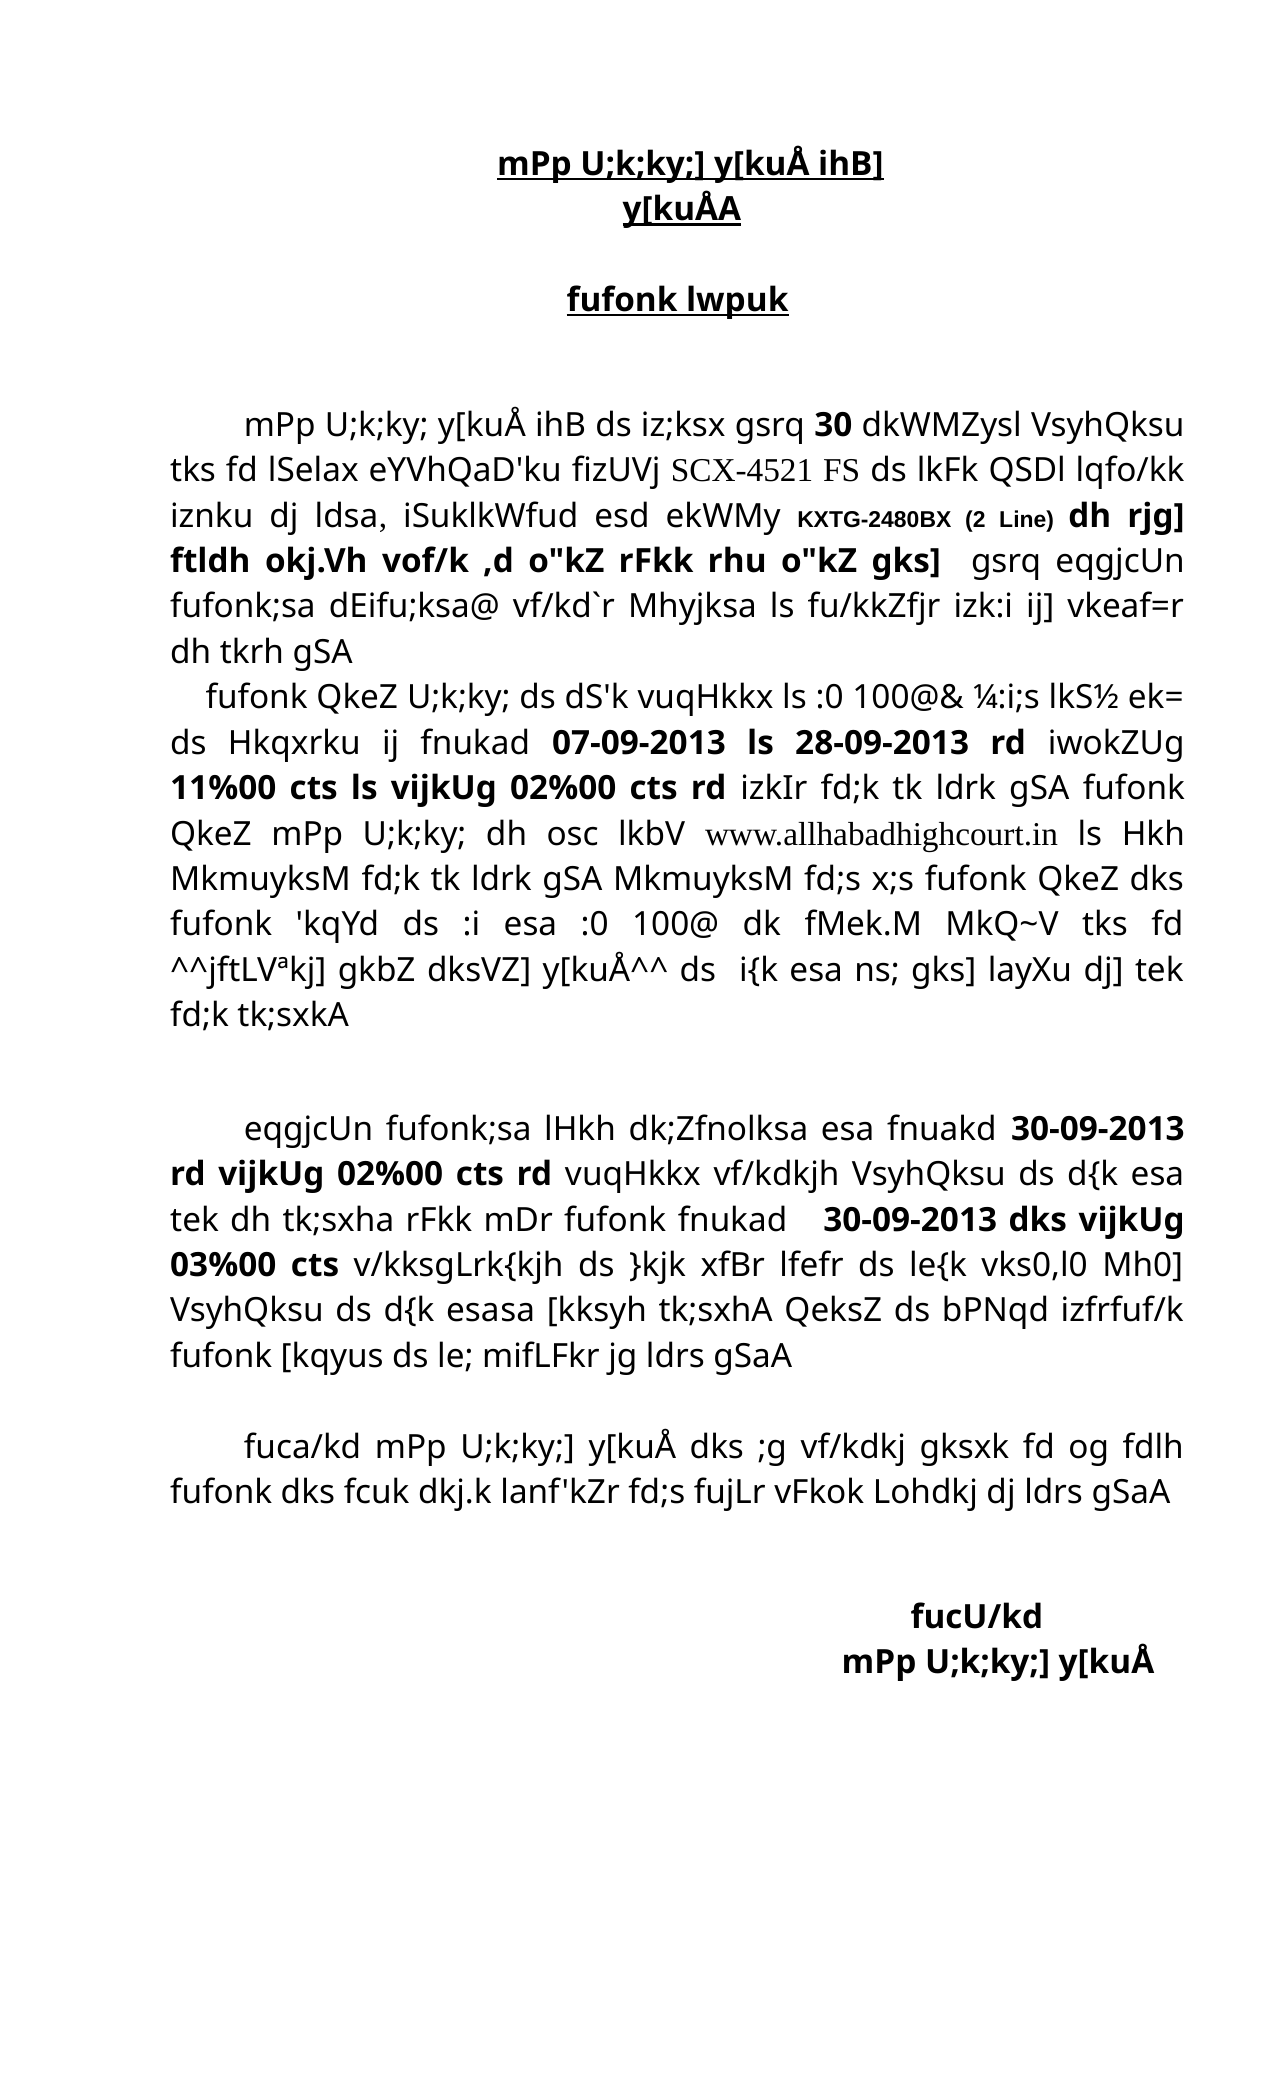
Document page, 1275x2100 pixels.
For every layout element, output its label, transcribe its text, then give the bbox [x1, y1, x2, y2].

text y[kuÅA [170, 185, 1185, 230]
text fucU/kd [170, 1593, 1185, 1638]
text mPp U;k;ky;] y[kuÅ ihB] [170, 139, 1185, 185]
text mPp U;k;ky;] y[kuÅ [242, 1638, 1185, 1683]
text fufonk QkeZ U;k;ky; ds dS'k vuqHkkx ls :0 100@& ¼:i;s lkS½ ek= ds Hkqxrku ij fnukad 07-09-2013 ls 28-09-2013 rd iwokZUg 11%00 cts ls vijkUg 02%00 cts rd izkIr fd;k tk ldrk gSA fufonk QkeZ mPp U;k;ky; dh osc lkbV www.allhabadhighcourt.in ls Hkh MkmuyksM fd;k tk ldrk gSA MkmuyksM fd;s x;s fufonk QkeZ dks fufonk 'kqYd ds :i esa :0 100@ dk fMek.M MkQ~V tks fd ^^jftLVªkj] gkbZ dksVZ] y[kuÅ^^ ds i{k esa ns; gks] layXu dj] tek fd;k tk;sxkA [170, 673, 1185, 1036]
text eqgjcUn fufonk;sa lHkh dk;Zfnolksa esa fnuakd 30-09-2013 rd vijkUg 02%00 cts rd vuqHkkx vf/kdkjh VsyhQksu ds d{k esa tek dh tk;sxha rFkk mDr fufonk fnukad 30-09-2013 dks vijkUg 03%00 cts v/kksgLrk{kjh ds }kjk xfBr lfefr ds le{k vks0,l0 Mh0] VsyhQksu ds d{k esasa [kksyh tk;sxhA QeksZ ds bPNqd izfrfuf/k fufonk [kqyus ds le; mifLFkr jg ldrs gSaA [170, 1104, 1185, 1377]
text mPp U;k;ky; y[kuÅ ihB ds iz;ksx gsrq 30 dkWMZysl VsyhQksu tks fd lSelax eYVhQaD'ku fizUVj SCX-4521 FS ds lkFk QSDl lqfo/kk iznku dj ldsa, iSuklkWfud esd ekWMy KXTG-2480BX (2 Line) dh rjg] ftldh okj.Vh vof/k ,d o"kZ rFkk rhu o"kZ gks] gsrq eqgjcUn fufonk;sa dEifu;ksa@ vf/kd`r Mhyjksa ls fu/kkZfjr izk:i ij] vkeaf=r dh tkrh gSA [170, 401, 1185, 673]
text fuca/kd mPp U;k;ky;] y[kuÅ dks ;g vf/kdkj gksxk fd og fdlh fufonk dks fcuk dkj.k lanf'kZr fd;s fujLr vFkok Lohdkj dj ldrs gSaA [170, 1422, 1185, 1513]
text fufonk lwpuk [170, 276, 1185, 321]
